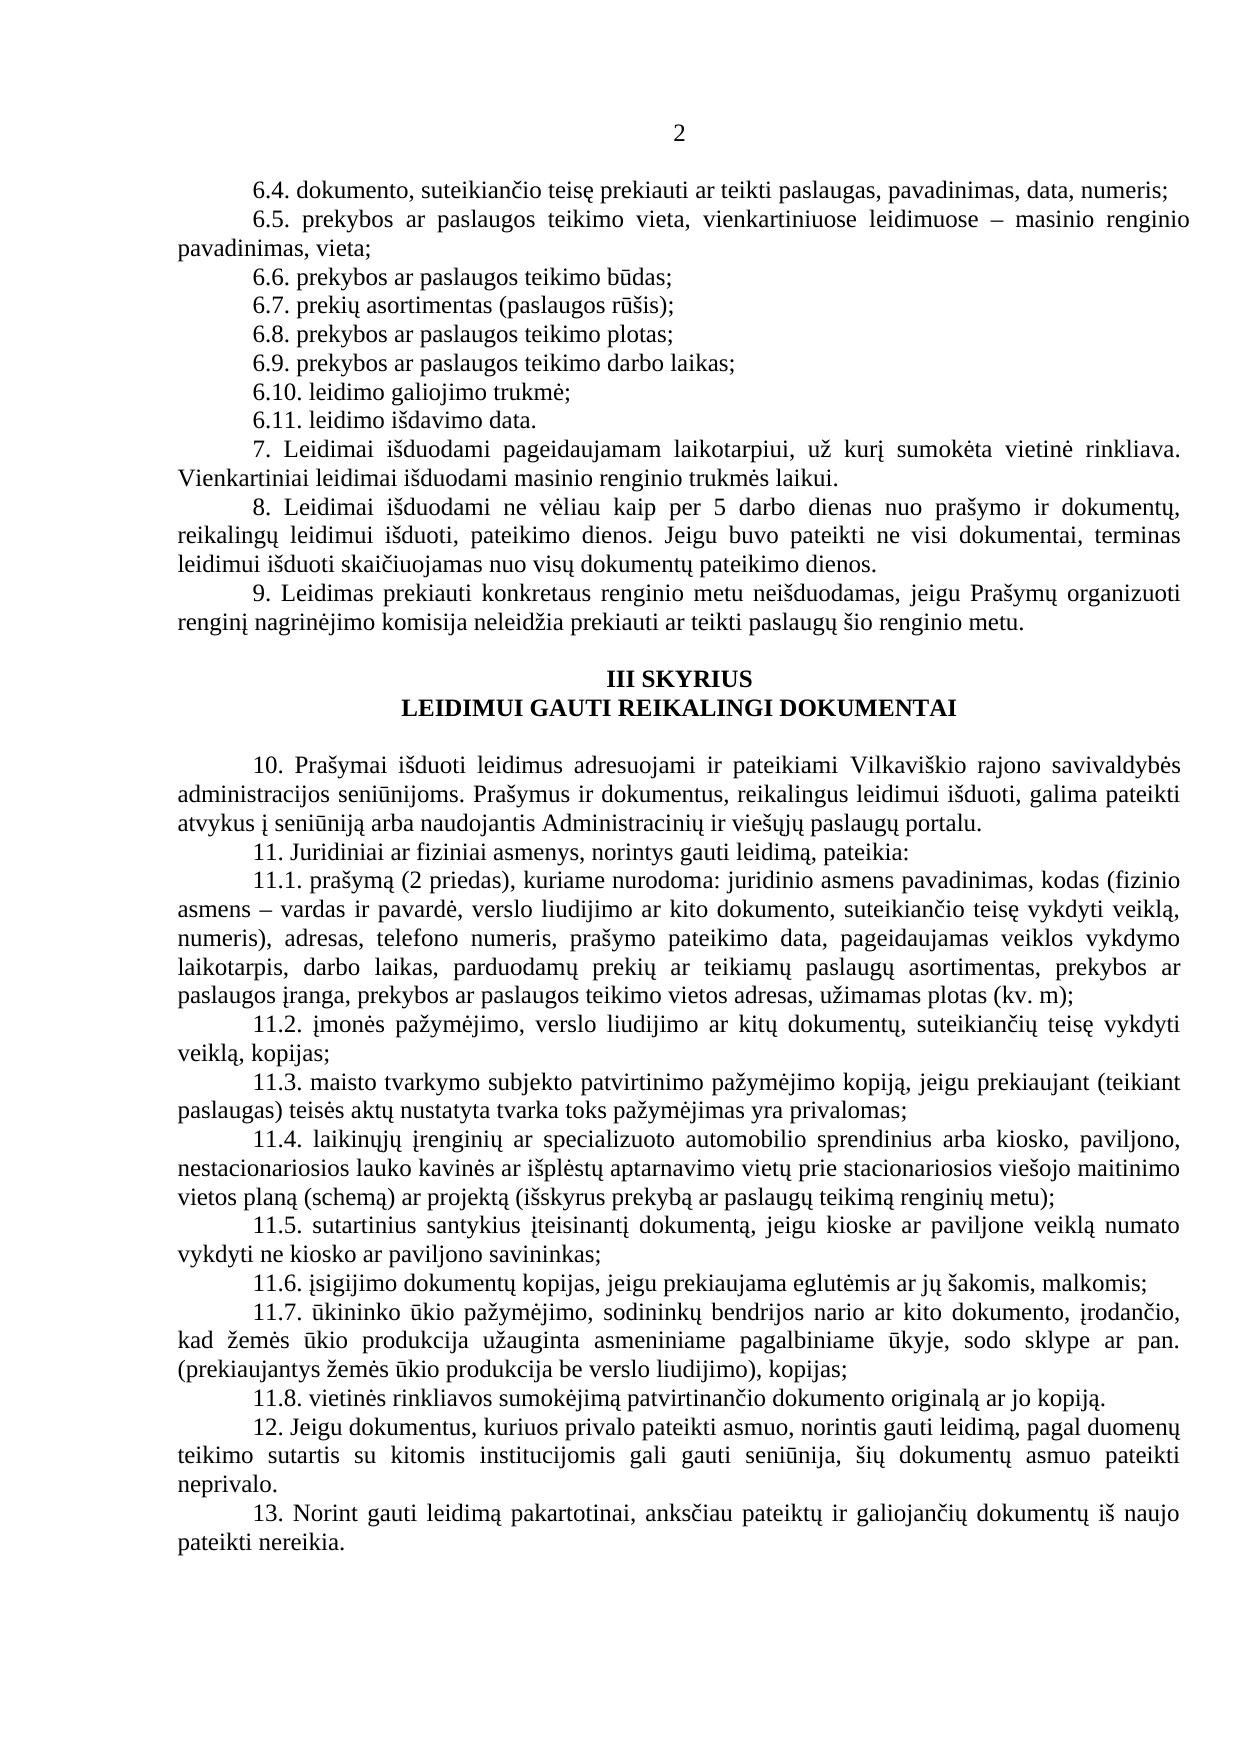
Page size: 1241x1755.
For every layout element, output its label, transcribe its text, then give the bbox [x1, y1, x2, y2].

text 13. Norint gauti leidimą pakartotinai, anksčiau pateiktų ir galiojančių dokumentų iš naujo pateikti nereikia. [177, 1498, 1181, 1556]
text LEIDIMUI GAUTI REIKALINGI DOKUMENTAI [177, 693, 1181, 722]
text 7. Leidimai išduodami pageidaujamam laikotarpiui, už kurį sumokėta vietinė rinkliava. Vienkartiniai leidimai išduodami masinio renginio trukmės laikui. [177, 434, 1181, 492]
text 8. Leidimai išduodami ne vėliau kaip per 5 darbo dienas nuo prašymo ir dokumentų, reikalingų leidimui išduoti, pateikimo dienos. Jeigu buvo pateikti ne visi dokumentai, terminas leidimui išduoti skaičiuojamas nuo visų dokumentų pateikimo dienos. [177, 492, 1181, 578]
text 11.3. maisto tvarkymo subjekto patvirtinimo pažymėjimo kopiją, jeigu prekiaujant (teikiant paslaugas) teisės aktų nustatyta tvarka toks pažymėjimas yra privalomas; [177, 1067, 1181, 1124]
text III SKYRIUS [177, 664, 1181, 693]
text 6.11. leidimo išdavimo data. [177, 406, 1181, 434]
text 12. Jeigu dokumentus, kuriuos privalo pateikti asmuo, norintis gauti leidimą, pagal duomenų teikimo sutartis su kitomis institucijomis gali gauti seniūnija, šių dokumentų asmuo pateikti neprivalo. [177, 1412, 1181, 1498]
text 6.7. prekių asortimentas (paslaugos rūšis); [177, 291, 1190, 319]
text 6.9. prekybos ar paslaugos teikimo darbo laikas; [177, 348, 1190, 377]
text 11.7. ūkininko ūkio pažymėjimo, sodininkų bendrijos nario ar kito dokumento, įrodančio, kad žemės ūkio produkcija užauginta asmeniniame pagalbiniame ūkyje, sodo sklype ar pan. (prekiaujantys žemės ūkio produkcija be verslo liudijimo), kopijas; [177, 1297, 1181, 1383]
text 11.8. vietinės rinkliavos sumokėjimą patvirtinančio dokumento originalą ar jo kopiją. [177, 1383, 1181, 1412]
text 11.5. sutartinius santykius įteisinantį dokumentą, jeigu kioske ar paviljone veiklą numato vykdyti ne kiosko ar paviljono savininkas; [177, 1211, 1181, 1268]
text 6.6. prekybos ar paslaugos teikimo būdas; [177, 262, 1190, 291]
text 6.4. dokumento, suteikiančio teisę prekiauti ar teikti paslaugas, pavadinimas, data, numeris; [177, 176, 1190, 204]
text 6.8. prekybos ar paslaugos teikimo plotas; [177, 319, 1190, 348]
text 6.5. prekybos ar paslaugos teikimo vieta, vienkartiniuose leidimuose – masinio renginio pavadinimas, vieta; [177, 204, 1190, 262]
text 10. Prašymai išduoti leidimus adresuojami ir pateikiami Vilkaviškio rajono savivaldybės administracijos seniūnijoms. Prašymus ir dokumentus, reikalingus leidimui išduoti, galima pateikti atvykus į seniūniją arba naudojantis Administracinių ir viešųjų paslaugų portalu. [177, 751, 1181, 837]
text 9. Leidimas prekiauti konkretaus renginio metu neišduodamas, jeigu Prašymų organizuoti renginį nagrinėjimo komisija neleidžia prekiauti ar teikti paslaugų šio renginio metu. [177, 578, 1181, 636]
text 11.4. laikinųjų įrenginių ar specializuoto automobilio sprendinius arba kiosko, paviljono, nestacionariosios lauko kavinės ar išplėstų aptarnavimo vietų prie stacionariosios viešojo maitinimo vietos planą (schemą) ar projektą (išskyrus prekybą ar paslaugų teikimą renginių metu); [177, 1124, 1181, 1211]
text 11.6. įsigijimo dokumentų kopijas, jeigu prekiaujama eglutėmis ar jų šakomis, malkomis; [177, 1268, 1181, 1297]
text 11.1. prašymą (2 priedas), kuriame nurodoma: juridinio asmens pavadinimas, kodas (fizinio asmens – vardas ir pavardė, verslo liudijimo ar kito dokumento, suteikiančio teisę vykdyti veiklą, numeris), adresas, telefono numeris, prašymo pateikimo data, pageidaujamas veiklos vykdymo laikotarpis, darbo laikas, parduodamų prekių ar teikiamų paslaugų asortimentas, prekybos ar paslaugos įranga, prekybos ar paslaugos teikimo vietos adresas, užimamas plotas (kv. m); [177, 866, 1181, 1009]
text 11.2. įmonės pažymėjimo, verslo liudijimo ar kitų dokumentų, suteikiančių teisę vykdyti veiklą, kopijas; [177, 1009, 1181, 1067]
text 6.10. leidimo galiojimo trukmė; [177, 377, 1190, 406]
text 11. Juridiniai ar fiziniai asmenys, norintys gauti leidimą, pateikia: [177, 837, 1181, 866]
